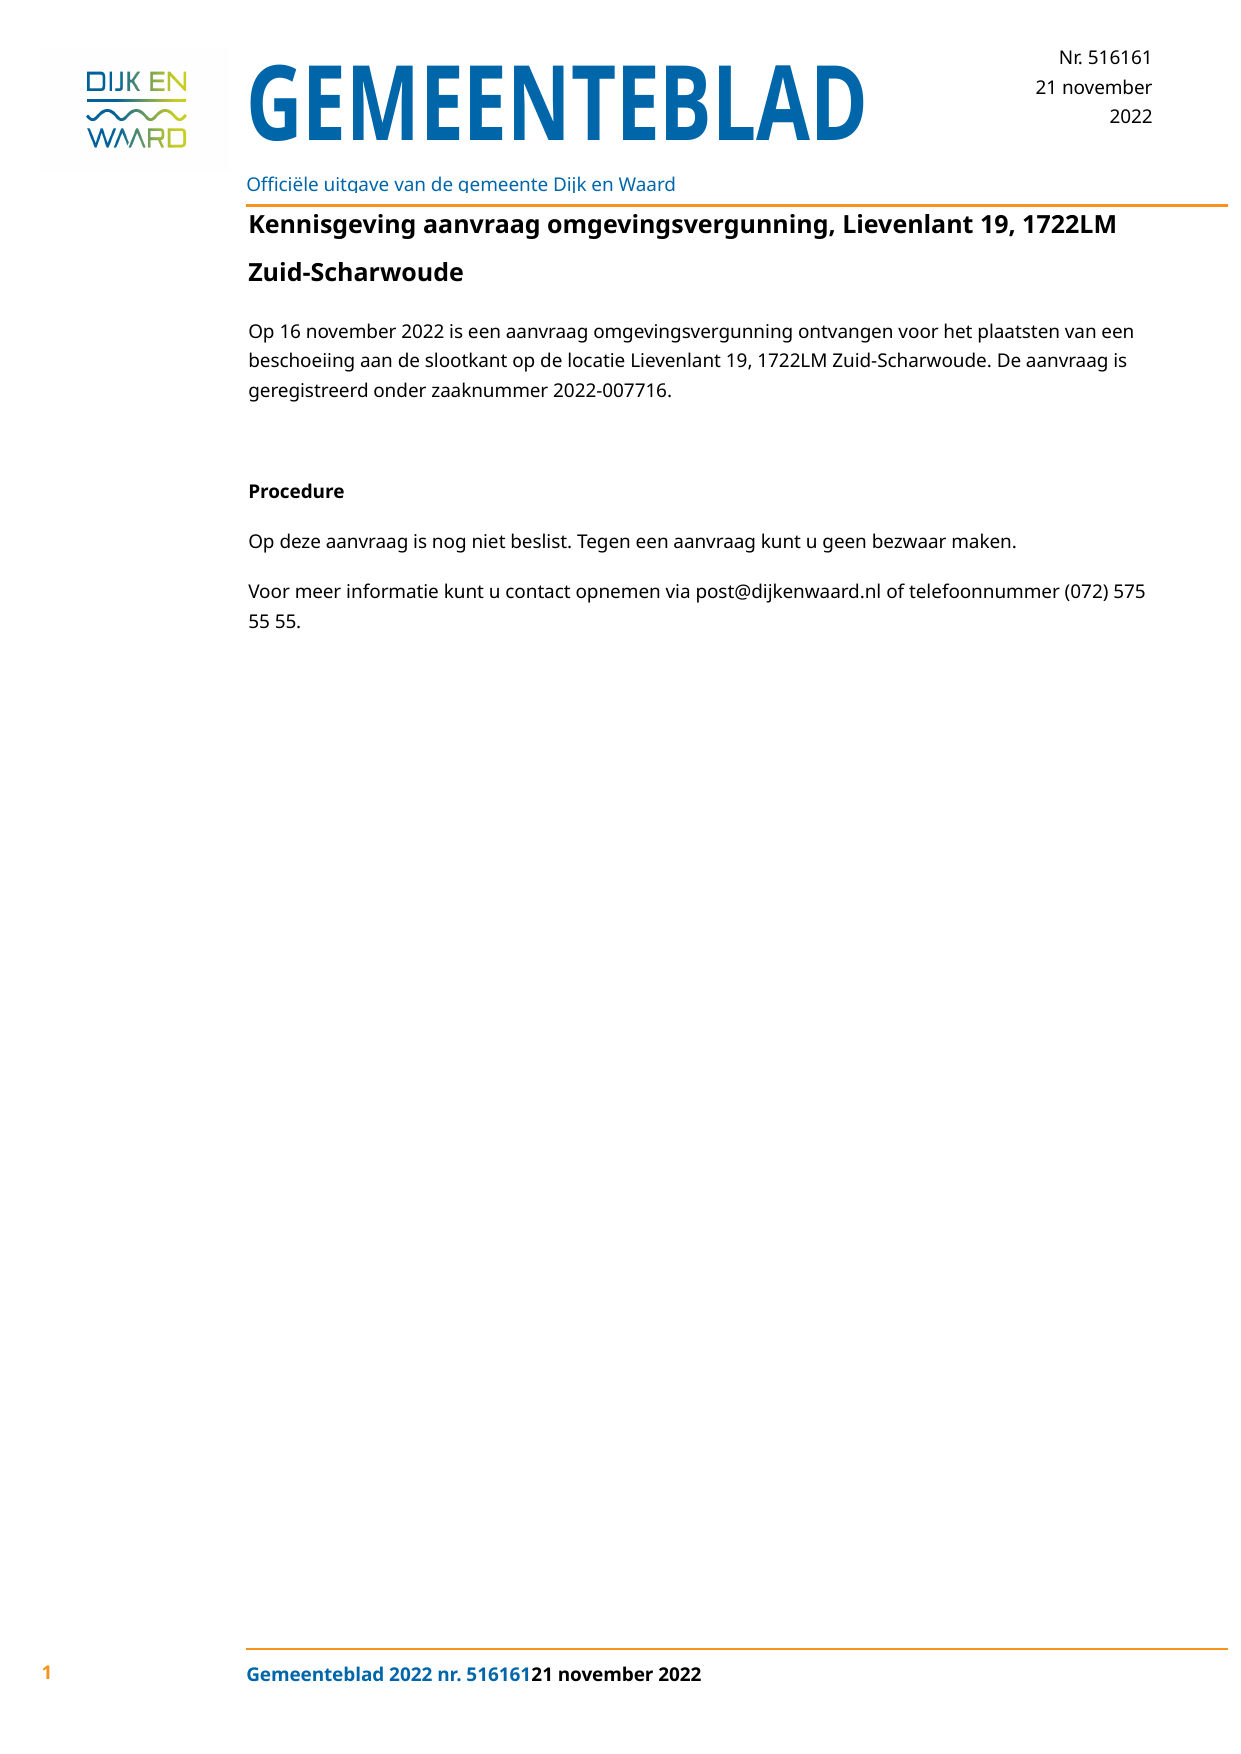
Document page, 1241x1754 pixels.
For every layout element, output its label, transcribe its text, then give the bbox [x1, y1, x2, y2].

text Voor meer informatie kunt u contact opnemen via post@dijkenwaard.nl of telefoonnummer (072) 575 55 55. [248, 579, 1152, 634]
picture [41, 47, 231, 172]
text Op deze aanvraag is nog niet beslist. Tegen een aanvraag kunt u geen bezwaar maken. [248, 528, 1152, 554]
text Procedure [248, 478, 1152, 504]
text Op 16 november 2022 is een aanvraag omgevingsvergunning ontvangen voor het plaatsten van een beschoeiing aan de slootkant op de locatie Lievenlant 19, 1722LM Zuid-Scharwoude. De aanvraag is geregistreerd onder zaaknummer 2022-007716. [248, 318, 1152, 403]
text Kennisgeving aanvraag omgevingsvergunning, Lievenlant 19, 1722LM Zuid-Scharwoude [248, 207, 1152, 288]
